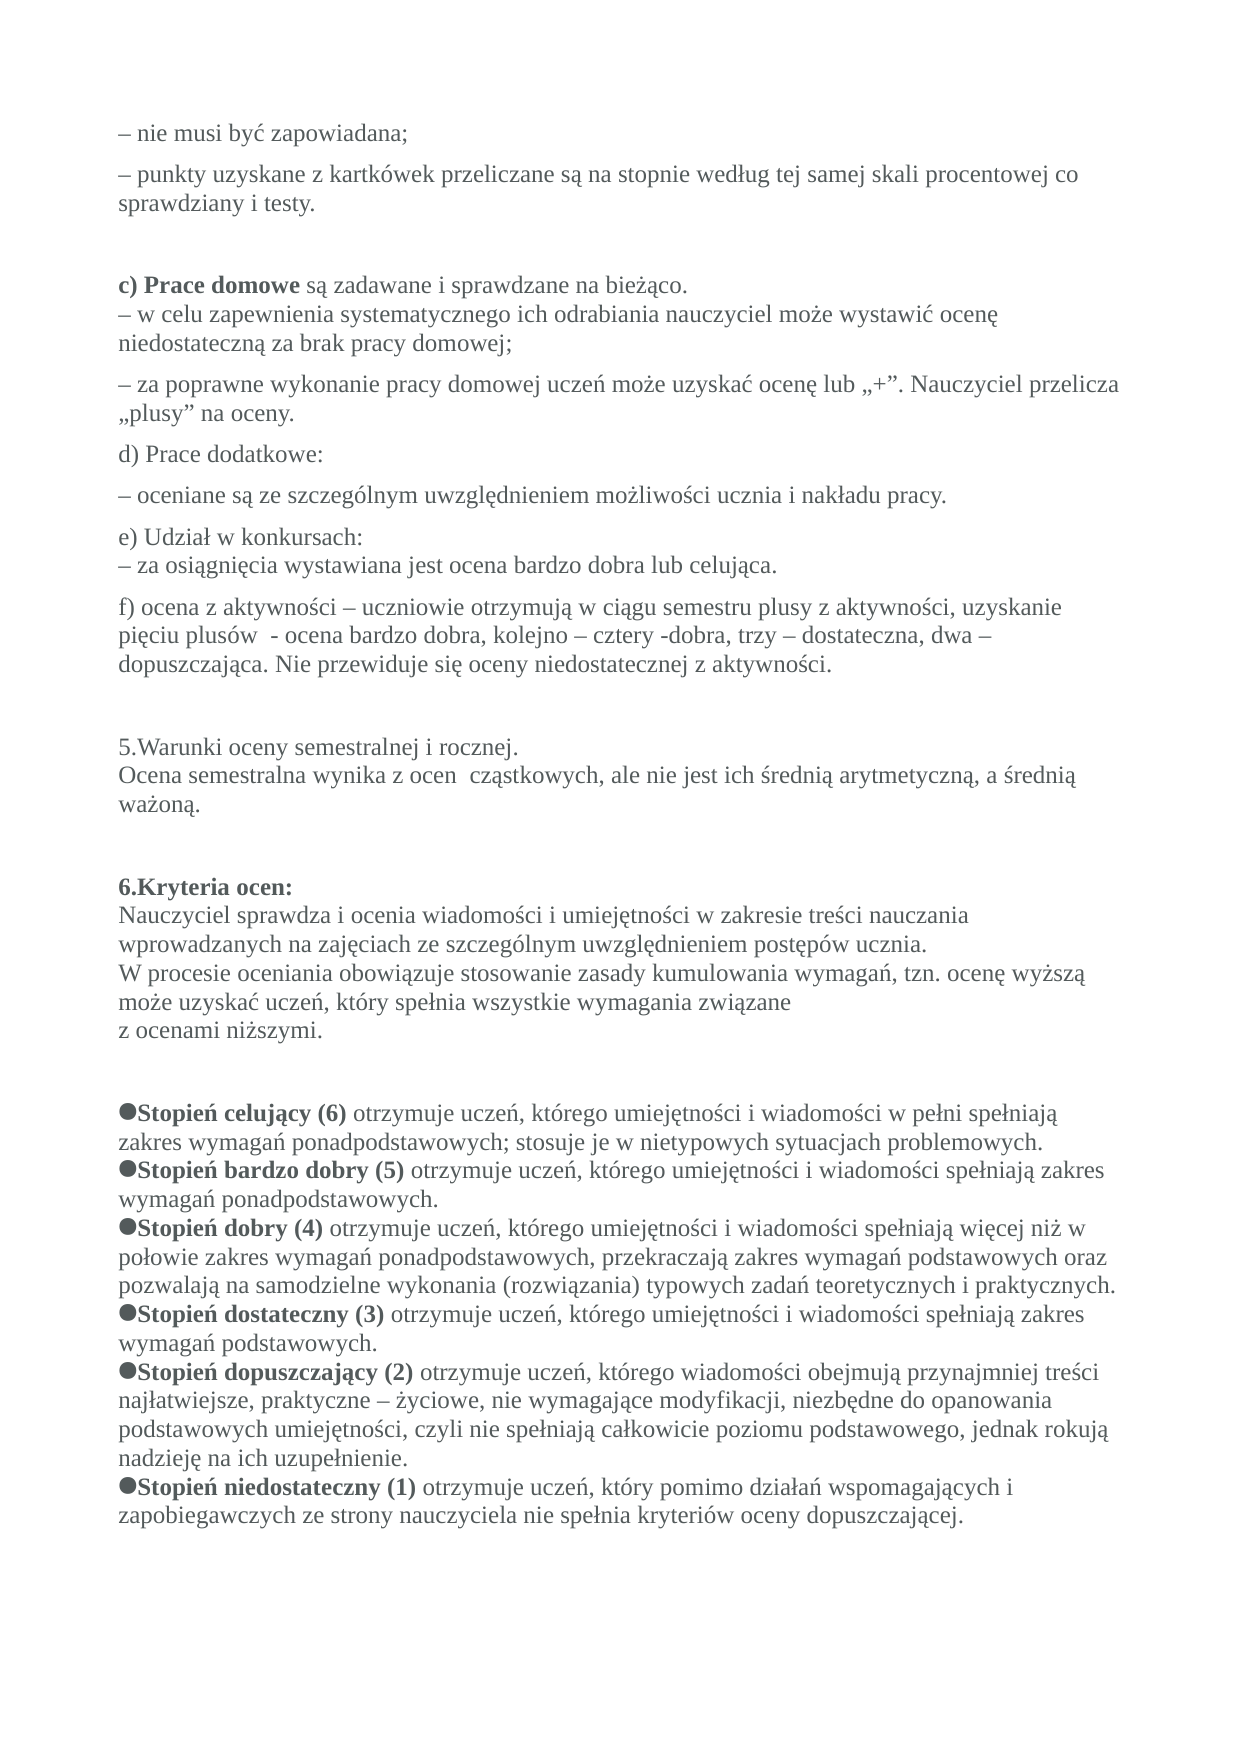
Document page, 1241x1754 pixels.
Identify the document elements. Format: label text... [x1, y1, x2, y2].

text Ocena semestralna wynika z ocen cząstkowych, ale nie jest ich średnią arytmetyczną, a średnią ważoną. [118, 761, 1122, 818]
text f) ocena z aktywności – uczniowie otrzymują w ciągu semestru plusy z aktywności, uzyskanie pięciu plusów - ocena bardzo dobra, kolejno – cztery -dobra, trzy – dostateczna, dwa – dopuszczająca. Nie przewiduje się oceny niedostatecznej z aktywności. [118, 592, 1122, 678]
text Nauczyciel sprawdza i ocenia wiadomości i umiejętności w zakresie treści nauczania wprowadzanych na zajęciach ze szczególnym uwzględnieniem postępów ucznia. W procesie oceniania obowiązuje stosowanie zasady kumulowania wymagań, tzn. ocenę wyższą może uzyskać uczeń, który spełnia wszystkie wymagania związane z ocenami niższymi. [118, 901, 1122, 1044]
text – nie musi być zapowiadana; [118, 118, 1122, 147]
text d) Prace dodatkowe: [118, 439, 1122, 468]
list c) Prace domowe są zadawane i sprawdzane na bieżąco. [118, 271, 1122, 299]
text – punkty uzyskane z kartkówek przeliczane są na stopnie według tej samej skali procentowej co sprawdziany i testy. [118, 159, 1122, 217]
list Stopień dopuszczający (2) otrzymuje uczeń, którego wiadomości obejmują przynajmniej treści najłatwiejsze, praktyczne – życiowe, nie wymagające modyfikacji, niezbędne do opanowania podstawowych umiejętności, czyli nie spełniają całkowicie poziomu podstawowego, jednak rokują nadzieję na ich uzupełnienie. [118, 1357, 1122, 1472]
list Kryteria ocen: [118, 872, 1122, 901]
list Stopień bardzo dobry (5) otrzymuje uczeń, którego umiejętności i wiadomości spełniają zakres wymagań ponadpodstawowych. [118, 1156, 1122, 1213]
text – za poprawne wykonanie pracy domowej uczeń może uzyskać ocenę lub „+”. Nauczyciel przelicza „plusy” na oceny. [118, 369, 1122, 427]
text – w celu zapewnienia systematycznego ich odrabiania nauczyciel może wystawić ocenę niedostateczną za brak pracy domowej; [118, 299, 1122, 357]
list Stopień celujący (6) otrzymuje uczeń, którego umiejętności i wiadomości w pełni spełniają zakres wymagań ponadpodstawowych; stosuje je w nietypowych sytuacjach problemowych. [118, 1098, 1122, 1156]
text – za osiągnięcia wystawiana jest ocena bardzo dobra lub celująca. [118, 551, 1122, 579]
list Stopień niedostateczny (1) otrzymuje uczeń, który pomimo działań wspomagających i zapobiegawczych ze strony nauczyciela nie spełnia kryteriów oceny dopuszczającej. [118, 1472, 1122, 1529]
list Stopień dobry (4) otrzymuje uczeń, którego umiejętności i wiadomości spełniają więcej niż w połowie zakres wymagań ponadpodstawowych, przekraczają zakres wymagań podstawowych oraz pozwalają na samodzielne wykonania (rozwiązania) typowych zadań teoretycznych i praktycznych. [118, 1213, 1122, 1299]
list Warunki oceny semestralnej i rocznej. [118, 732, 1122, 761]
list e) Udział w konkursach: [118, 522, 1122, 551]
text – oceniane są ze szczególnym uwzględnieniem możliwości ucznia i nakładu pracy. [118, 481, 1122, 509]
list Stopień dostateczny (3) otrzymuje uczeń, którego umiejętności i wiadomości spełniają zakres wymagań podstawowych. [118, 1299, 1122, 1357]
